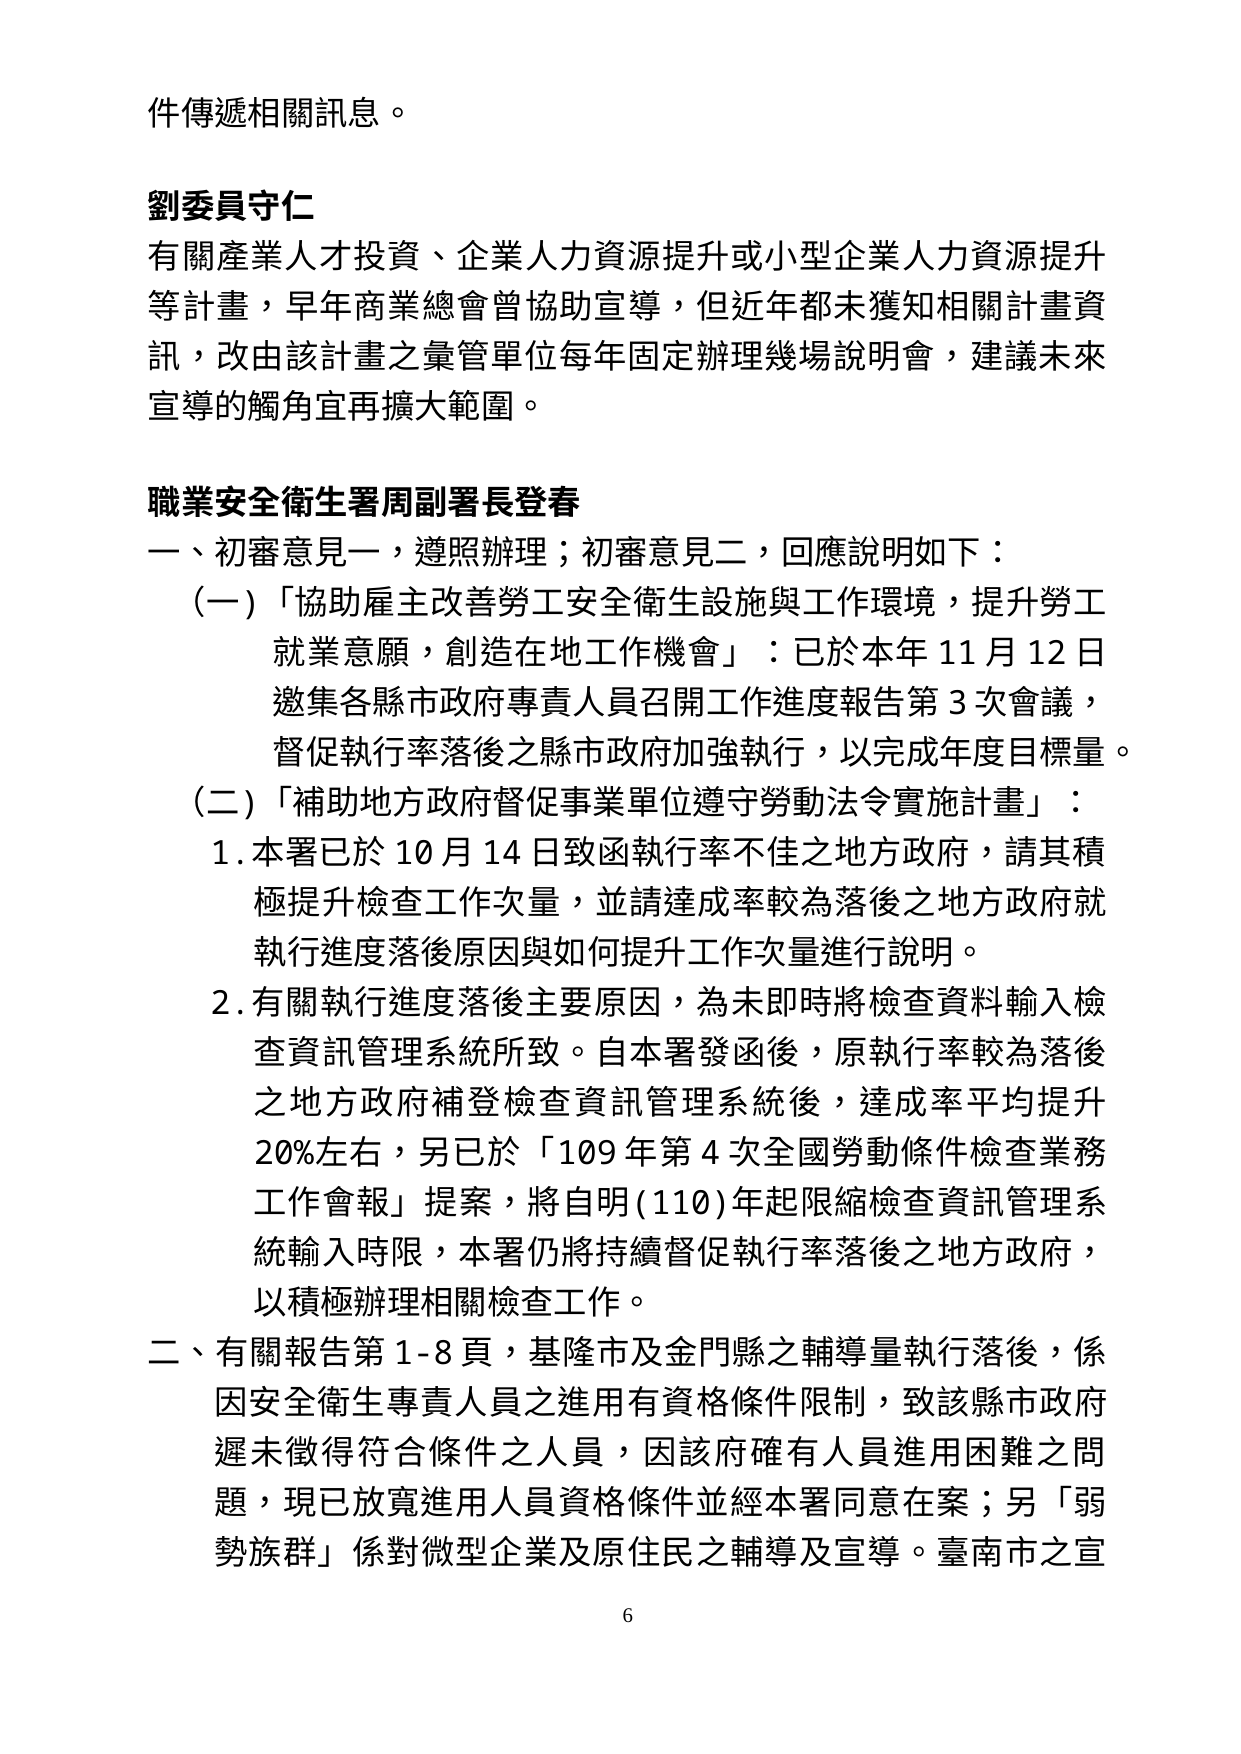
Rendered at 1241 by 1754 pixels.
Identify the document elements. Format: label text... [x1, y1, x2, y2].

text 二、有關報告第1-8頁，基隆市及金門縣之輔導量執行落後，係因安全衛生專責人員之進用有資格條件限制，致該縣市政府遲未徵得符合條件之人員，因該府確有人員進用困難之問題，現已放寬進用人員資格條件並經本署同意在案；另「弱勢族群」係對微型企業及原住民之輔導及宣導。臺南市之宣 [148, 1324, 1107, 1574]
text 件傳遞相關訊息。 [148, 89, 1107, 134]
text 2.有關執行進度落後主要原因，為未即時將檢查資料輸入檢查資訊管理系統所致。自本署發函後，原執行率較為落後之地方政府補登檢查資訊管理系統後，達成率平均提升20%左右，另已於「109年第4次全國勞動條件檢查業務工作會報」提案，將自明(110)年起限縮檢查資訊管理系統輸入時限，本署仍將持續督促執行率落後之地方政府，以積極辦理相關檢查工作。 [210, 974, 1107, 1324]
text （二)「補助地方政府督促事業單位遵守勞動法令實施計畫」： [173, 774, 1107, 824]
text 一、初審意見一，遵照辦理；初審意見二，回應說明如下： [148, 524, 1107, 574]
text （一)「協助雇主改善勞工安全衛生設施與工作環境，提升勞工就業意願，創造在地工作機會」：已於本年11月12日邀集各縣市政府專責人員召開工作進度報告第3次會議，督促執行率落後之縣市政府加強執行，以完成年度目標量。 [173, 574, 1107, 774]
text 職業安全衛生署周副署長登春 [148, 476, 1107, 524]
text 劉委員守仁 [148, 180, 1107, 228]
text 有關產業人才投資、企業人力資源提升或小型企業人力資源提升等計畫，早年商業總會曾協助宣導，但近年都未獲知相關計畫資訊，改由該計畫之彙管單位每年固定辦理幾場說明會，建議未來宣導的觸角宜再擴大範圍。 [148, 228, 1107, 428]
text 1.本署已於10月14日致函執行率不佳之地方政府，請其積極提升檢查工作次量，並請達成率較為落後之地方政府就執行進度落後原因與如何提升工作次量進行說明。 [210, 824, 1107, 974]
